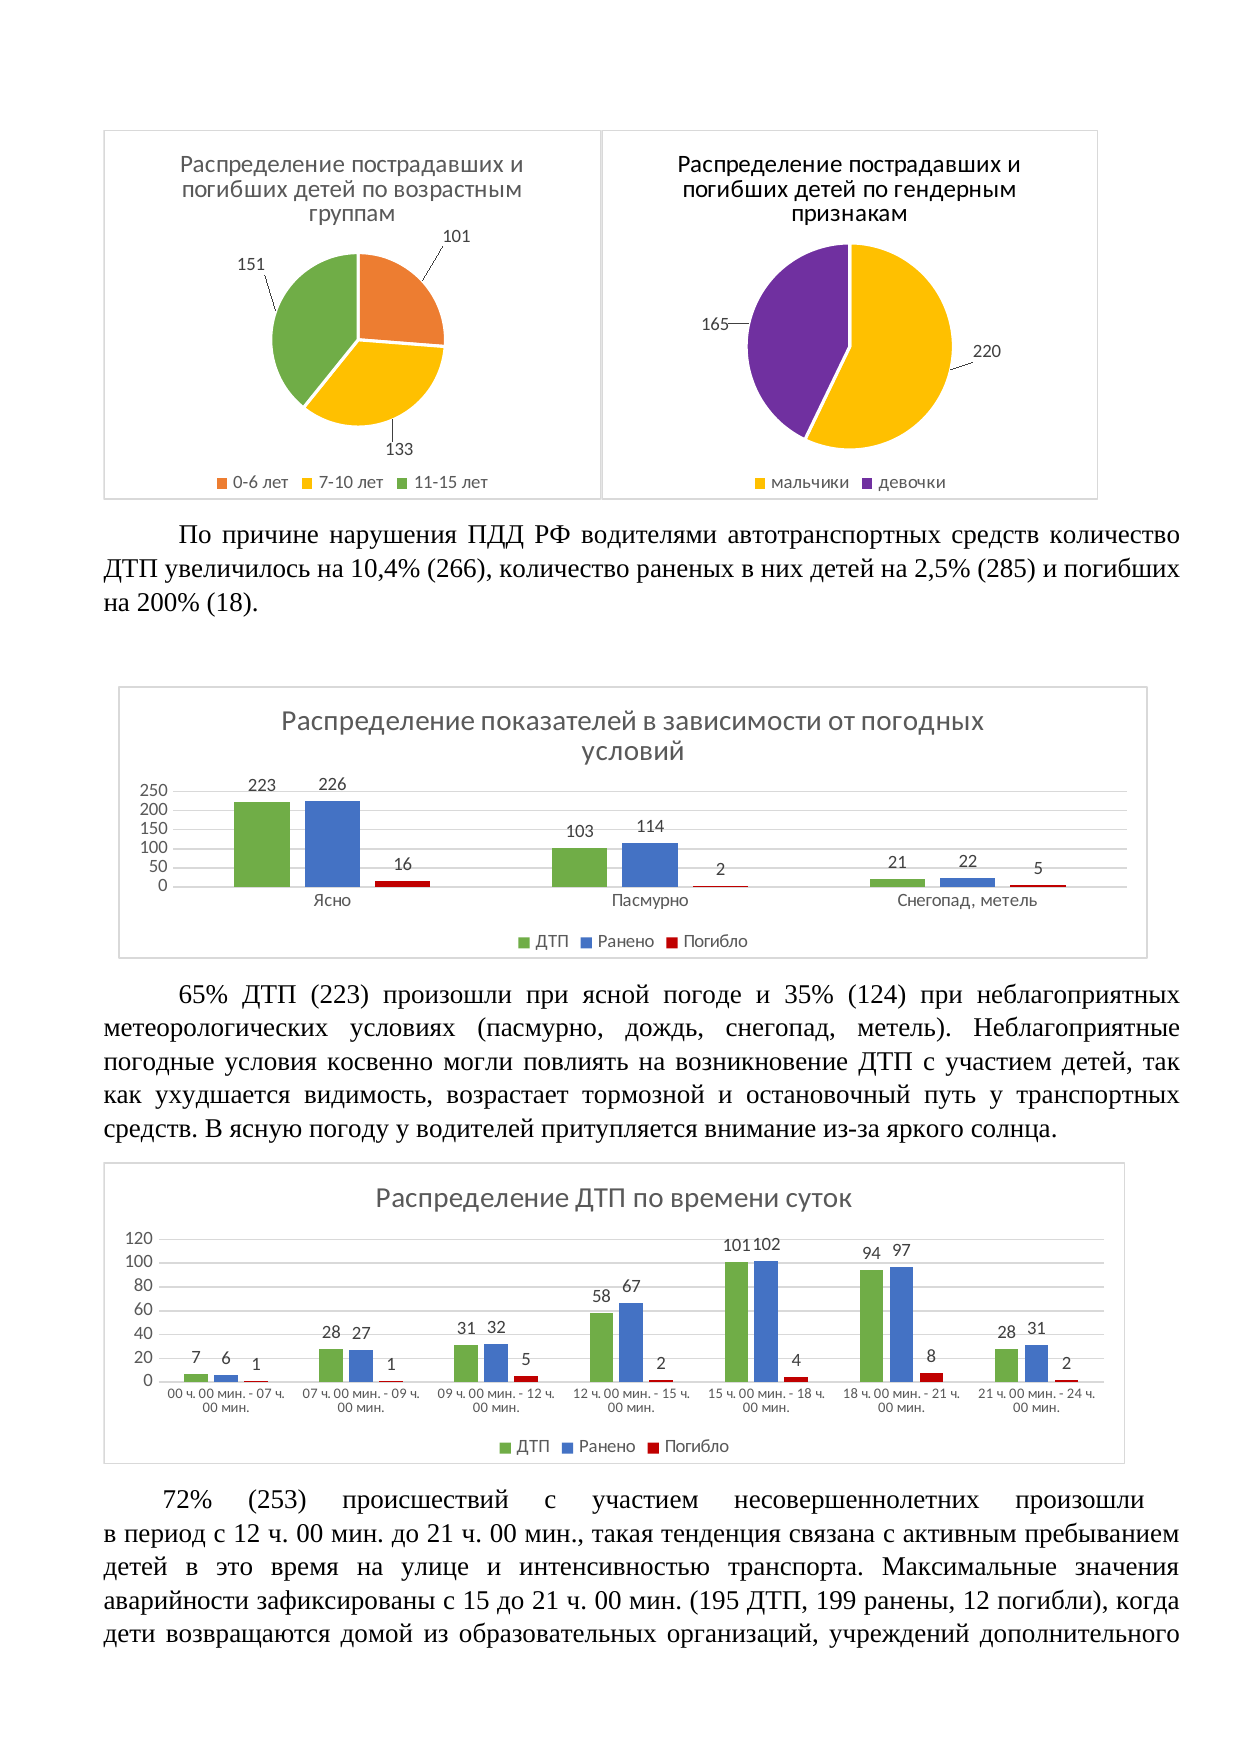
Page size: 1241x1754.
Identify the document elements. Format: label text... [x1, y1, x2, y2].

text 65% ДТП (223) произошли при ясной погоде и 35% (124) при неблагоприятных метеорологических условиях (пасмурно, дождь, снегопад, метель). Неблагоприятные погодные условия косвенно могли повлиять на возникновение ДТП с участием детей, так как ухудшается видимость, возрастает тормозной и остановочный путь у транспортных средств. В ясную погоду у водителей притупляется внимание из-за яркого солнца. [103, 978, 1181, 1143]
text 72% (253) происшествий с участием несовершеннолетних произошли в период с 12 ч. 00 мин. до 21 ч. 00 мин., такая тенденция связана с активным пребыванием детей в это время на улице и интенсивностью транспорта. Максимальные значения аварийности зафиксированы с 15 до 21 ч. 00 мин. (195 ДТП, 199 ранены, 12 погибли), когда дети возвращаются домой из образовательных организаций, учреждений дополнительного [103, 1483, 1181, 1648]
text По причине нарушения ПДД РФ водителями автотранспортных средств количество ДТП увеличилось на 10,4% (266), количество раненых в них детей на 2,5% (285) и погибших на 200% (18). [103, 519, 1181, 617]
